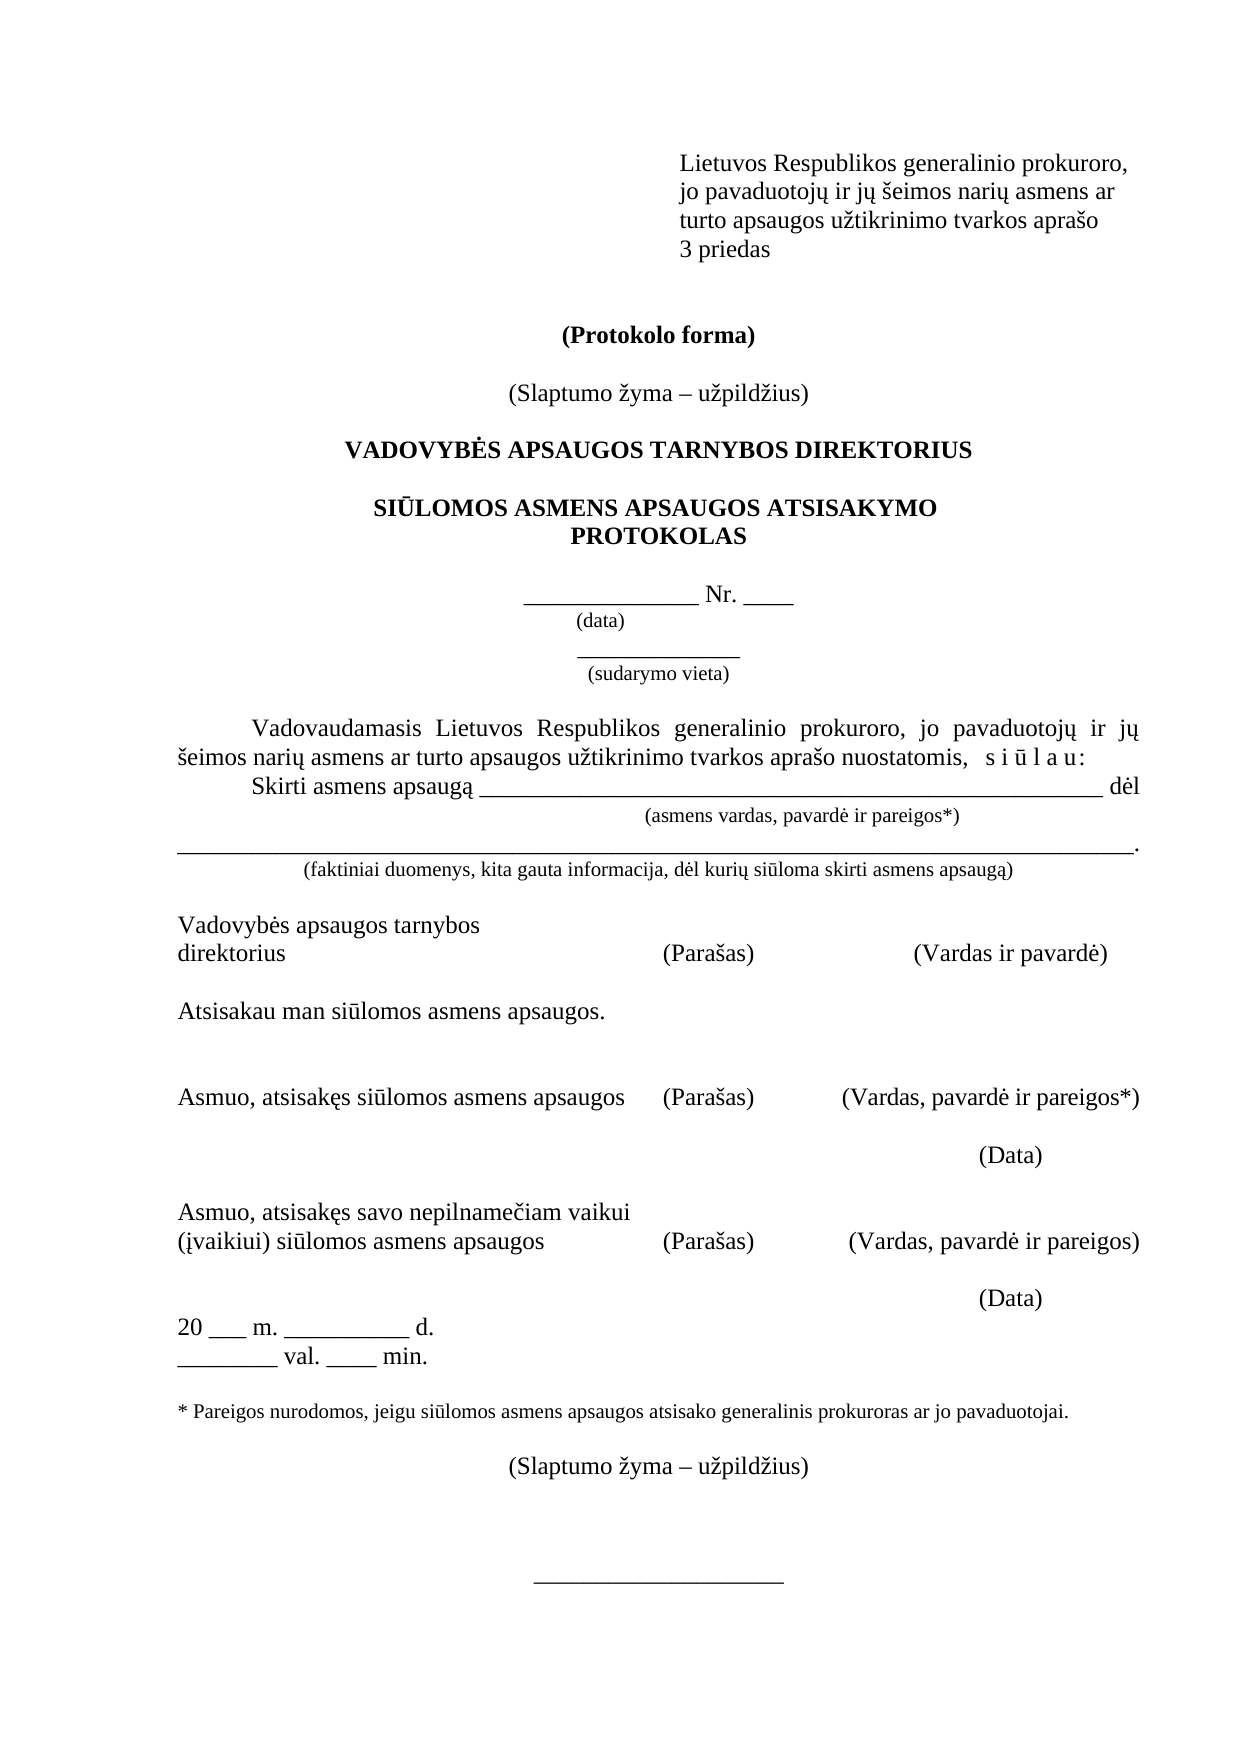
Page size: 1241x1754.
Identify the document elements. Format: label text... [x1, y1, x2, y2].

text (asmens vardas, pavardė ir pareigos*) [177, 799, 1140, 828]
text Atsisakau man siūlomos asmens apsaugos. [177, 996, 1140, 1025]
text ________ val. ____ min. [177, 1341, 1140, 1370]
text (Slaptumo žyma – užpildžius) [177, 1451, 1140, 1480]
text (Slaptumo žyma – užpildžius) [177, 378, 1140, 406]
text 20 ___ m. __________ d. [177, 1312, 1140, 1341]
text (įvaikiui) siūlomos asmens apsaugos (Parašas) (Vardas, pavardė ir pareigos) [177, 1226, 1140, 1255]
text direktorius (Parašas) (Vardas ir pavardė) [177, 938, 1140, 967]
text (sudarymo vieta) [177, 660, 1140, 684]
text –––––––––––––––––––– [177, 1566, 1140, 1595]
text (Data) [177, 1283, 1140, 1312]
text (Data) [177, 1140, 1140, 1168]
text Vadovybės apsaugos tarnybos [177, 910, 1140, 938]
text ______________ Nr. ____ [177, 579, 1140, 608]
text Asmuo, atsisakęs savo nepilnamečiam vaikui [177, 1197, 1140, 1226]
text VADOVYBĖS APSAUGOS TARNYBOS DIREKTORIUS [177, 435, 1140, 464]
text SIŪLOMOS ASMENS APSAUGOS ATSISAKYMO [177, 493, 1140, 521]
text Vadovaudamasis Lietuvos Respublikos generalinio prokuroro, jo pavaduotojų ir jų šeimos narių asmens ar turto apsaugos užtikrinimo tvarkos aprašo nuostatomis, siūlau: [177, 713, 1140, 771]
text (data) [177, 608, 1140, 632]
text . [177, 828, 1140, 857]
text PROTOKOLAS [177, 521, 1140, 550]
text (faktiniai duomenys, kita gauta informacija, dėl kurių siūloma skirti asmens apsaugą) [177, 857, 1140, 881]
text Skirti asmens apsaugą dėl [177, 771, 1140, 799]
text Lietuvos Respublikos generalinio prokuroro, jo pavaduotojų ir jų šeimos narių asmens ar turto apsaugos užtikrinimo tvarkos aprašo 3 priedas [679, 148, 1140, 263]
text Asmuo, atsisakęs siūlomos asmens apsaugos (Parašas) (Vardas, pavardė ir pareigos*) [177, 1082, 1140, 1111]
text * Pareigos nurodomos, jeigu siūlomos asmens apsaugos atsisako generalinis prokuroras ar jo pavaduotojai. [177, 1398, 1140, 1423]
text _____________ [177, 632, 1140, 660]
text (Protokolo forma) [177, 320, 1140, 349]
